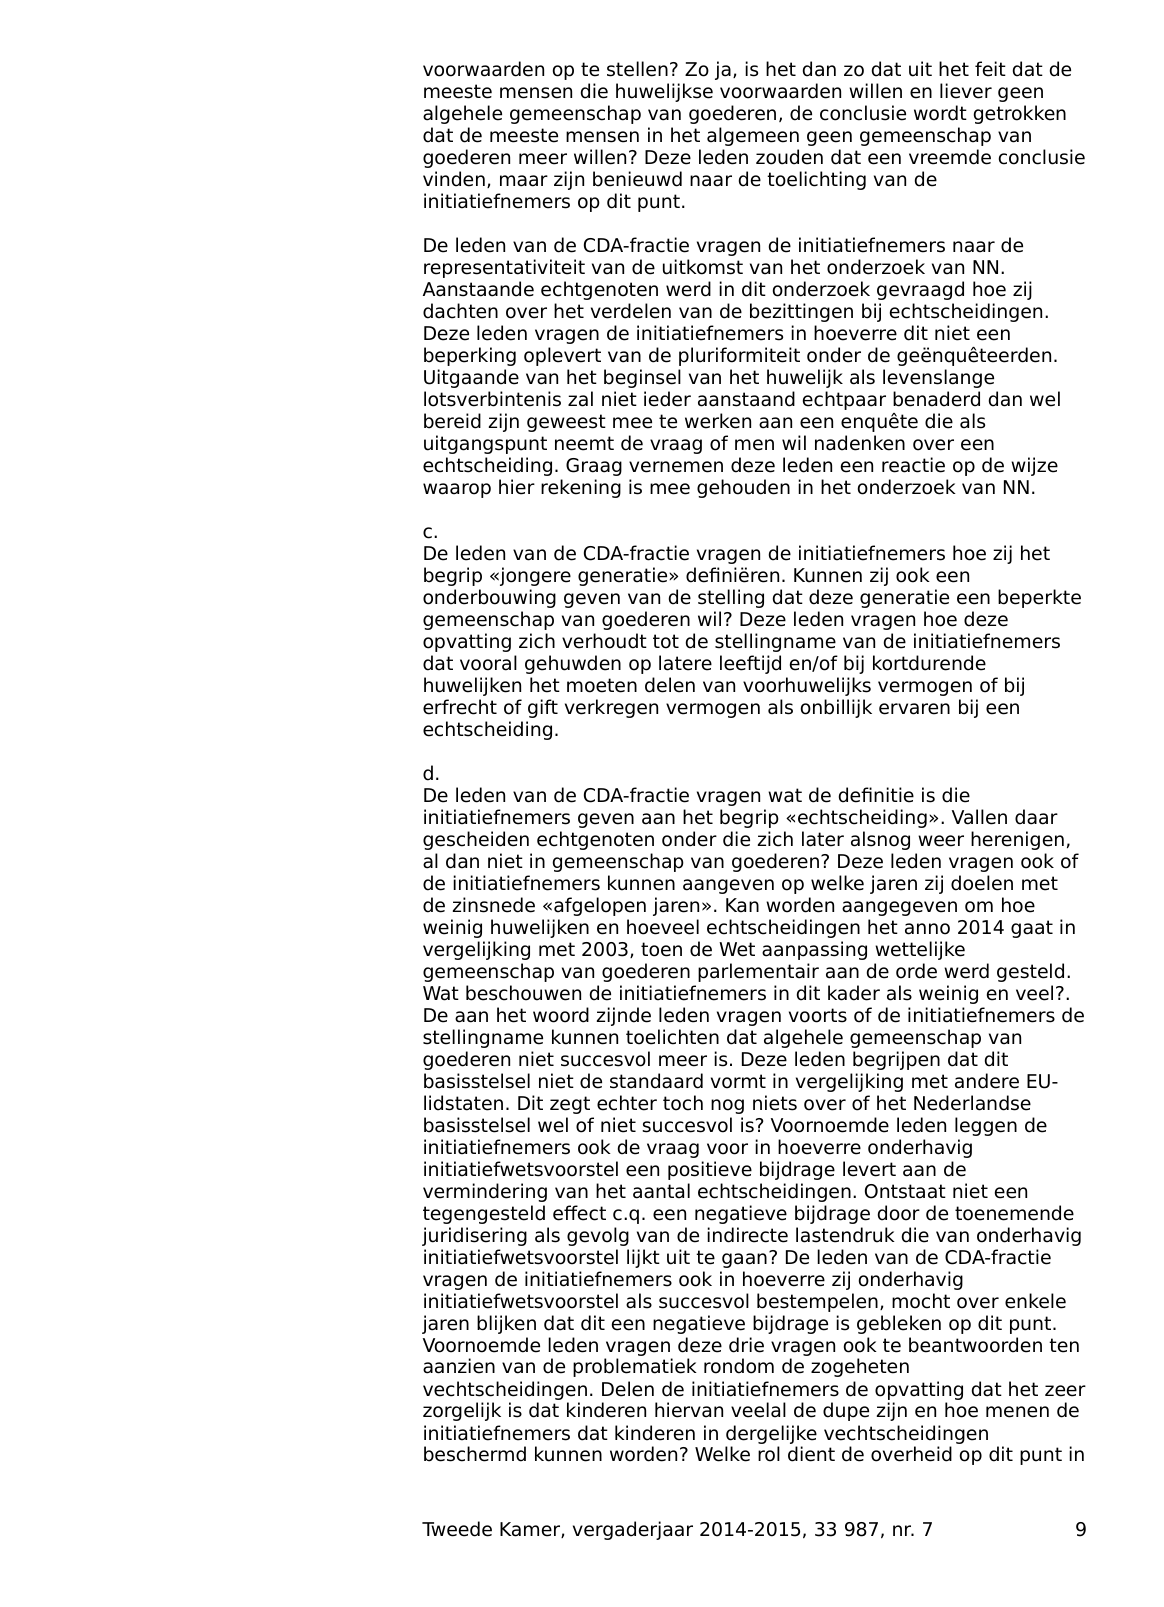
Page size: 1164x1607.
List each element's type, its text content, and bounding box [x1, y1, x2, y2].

text De leden van de CDA-fractie vragen de initiatiefnemers hoe zij het begrip «jongere generatie» definiëren. Kunnen zij ook een onderbouwing geven van de stelling dat deze generatie een beperkte gemeenschap van goederen wil? Deze leden vragen hoe deze opvatting zich verhoudt tot de stellingname van de initiatiefnemers dat vooral gehuwden op latere leeftijd en/of bij kortdurende huwelijken het moeten delen van voorhuwelijks vermogen of bij erfrecht of gift verkregen vermogen als onbillijk ervaren bij een echtscheiding. [422, 543, 1087, 741]
text De aan het woord zijnde leden vragen voorts of de initiatiefnemers de stellingname kunnen toelichten dat algehele gemeenschap van goederen niet succesvol meer is. Deze leden begrijpen dat dit basisstelsel niet de standaard vormt in vergelijking met andere EU-lidstaten. Dit zegt echter toch nog niets over of het Nederlandse basisstelsel wel of niet succesvol is? Voornoemde leden leggen de initiatiefnemers ook de vraag voor in hoeverre onderhavig initiatiefwetsvoorstel een positieve bijdrage levert aan de vermindering van het aantal echtscheidingen. Ontstaat niet een tegengesteld effect c.q. een negatieve bijdrage door de toenemende juridisering als gevolg van de indirecte lastendruk die van onderhavig initiatiefwetsvoorstel lijkt uit te gaan? De leden van de CDA-fractie vragen de initiatiefnemers ook in hoeverre zij onderhavig initiatiefwetsvoorstel als succesvol bestempelen, mocht over enkele jaren blijken dat dit een negatieve bijdrage is gebleken op dit punt. Voornoemde leden vragen deze drie vragen ook te beantwoorden ten aanzien van de problematiek rondom de zogeheten vechtscheidingen. Delen de initiatiefnemers de opvatting dat het zeer zorgelijk is dat kinderen hiervan veelal de dupe zijn en hoe menen de initiatiefnemers dat kinderen in dergelijke vechtscheidingen beschermd kunnen worden? Welke rol dient de overheid op dit punt in [422, 1005, 1087, 1466]
text voorwaarden op te stellen? Zo ja, is het dan zo dat uit het feit dat de meeste mensen die huwelijkse voorwaarden willen en liever geen algehele gemeenschap van goederen, de conclusie wordt getrokken dat de meeste mensen in het algemeen geen gemeenschap van goederen meer willen? Deze leden zouden dat een vreemde conclusie vinden, maar zijn benieuwd naar de toelichting van de initiatiefnemers op dit punt. [422, 59, 1087, 213]
text d. [422, 763, 1087, 785]
text De leden van de CDA-fractie vragen wat de definitie is die initiatiefnemers geven aan het begrip «echtscheiding». Vallen daar gescheiden echtgenoten onder die zich later alsnog weer herenigen, al dan niet in gemeenschap van goederen? Deze leden vragen ook of de initiatiefnemers kunnen aangeven op welke jaren zij doelen met de zinsnede «afgelopen jaren». Kan worden aangegeven om hoe weinig huwelijken en hoeveel echtscheidingen het anno 2014 gaat in vergelijking met 2003, toen de Wet aanpassing wettelijke gemeenschap van goederen parlementair aan de orde werd gesteld. Wat beschouwen de initiatiefnemers in dit kader als weinig en veel?. [422, 785, 1087, 1005]
text De leden van de CDA-fractie vragen de initiatiefnemers naar de representativiteit van de uitkomst van het onderzoek van NN. Aanstaande echtgenoten werd in dit onderzoek gevraagd hoe zij dachten over het verdelen van de bezittingen bij echtscheidingen. Deze leden vragen de initiatiefnemers in hoeverre dit niet een beperking oplevert van de pluriformiteit onder de geënquêteerden. Uitgaande van het beginsel van het huwelijk als levenslange lotsverbintenis zal niet ieder aanstaand echtpaar benaderd dan wel bereid zijn geweest mee te werken aan een enquête die als uitgangspunt neemt de vraag of men wil nadenken over een echtscheiding. Graag vernemen deze leden een reactie op de wijze waarop hier rekening is mee gehouden in het onderzoek van NN. [422, 235, 1087, 499]
text c. [422, 521, 1087, 543]
